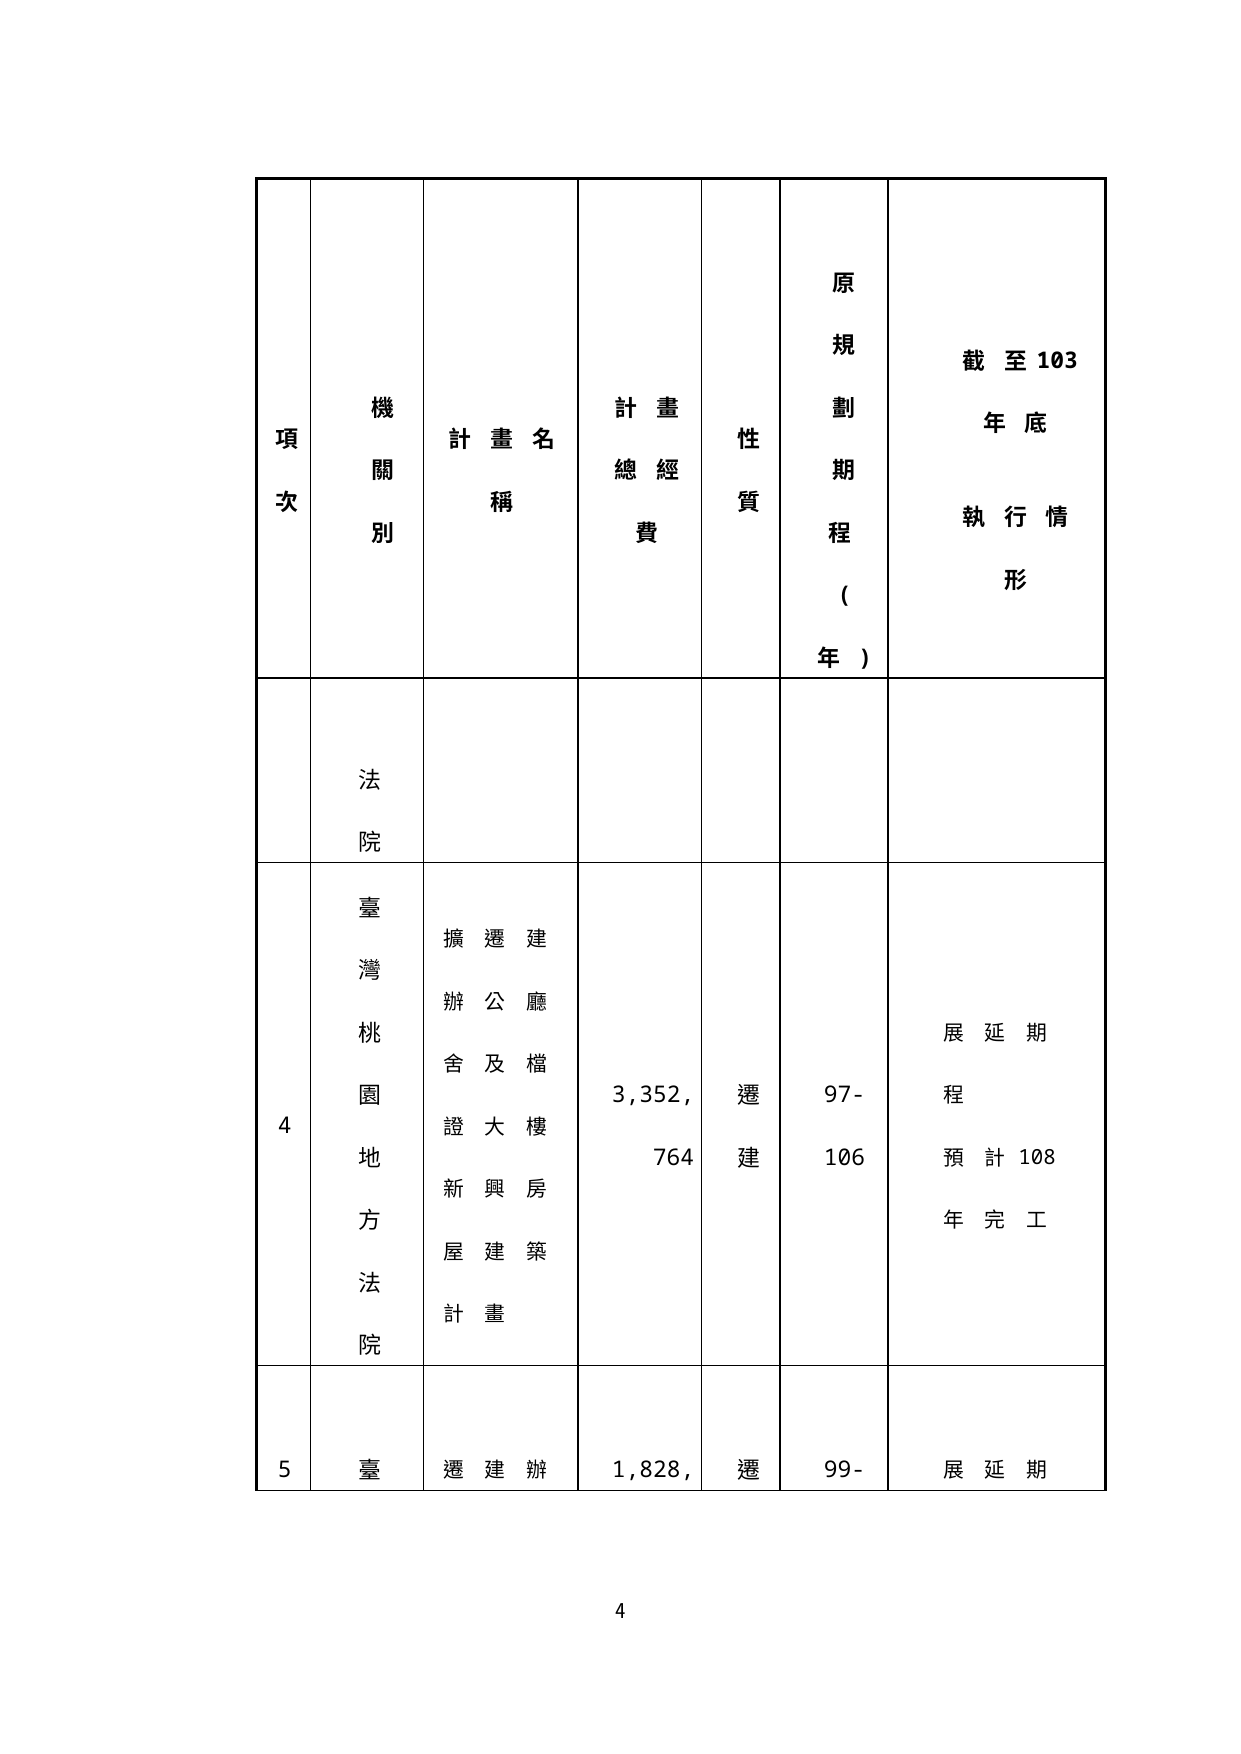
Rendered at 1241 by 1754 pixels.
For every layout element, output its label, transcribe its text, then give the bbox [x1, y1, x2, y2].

table_cell 展延期程 預計108年完工 [889, 863, 1104, 1365]
table_cell [781, 679, 887, 862]
table_header 項次 [258, 180, 310, 677]
table_cell 法院 [311, 679, 423, 862]
table_header 截至103年底 執行情形 [889, 180, 1104, 677]
table_cell 5 [258, 1366, 310, 1490]
table_cell 1,828, [579, 1366, 701, 1490]
table_cell 遷 [702, 1366, 779, 1490]
table_cell 遷建 [702, 863, 779, 1365]
table_cell 97-106 [781, 863, 887, 1365]
table_cell [702, 679, 779, 862]
table_cell 遷建辦 [424, 1366, 577, 1490]
table_cell [424, 679, 577, 862]
table_cell 臺灣桃園地方法院 [311, 863, 423, 1365]
table_cell 4 [258, 863, 310, 1365]
table_header 原規劃 期程(年) [781, 180, 887, 677]
table_cell 99- [781, 1366, 887, 1490]
table_header 計畫名稱 [424, 180, 577, 677]
table_cell [889, 679, 1104, 862]
table_header 計畫 總經費 [579, 180, 701, 677]
table_cell 展延期 [889, 1366, 1104, 1490]
table_cell 3,352,764 [579, 863, 701, 1365]
table_cell [579, 679, 701, 862]
table_cell [258, 679, 310, 862]
table_cell 臺 [311, 1366, 423, 1490]
table_header 機關別 [311, 180, 423, 677]
table_header 性質 [702, 180, 779, 677]
table_cell 擴遷建辦公廳舍及檔證大樓新興房屋建築計畫 [424, 863, 577, 1365]
